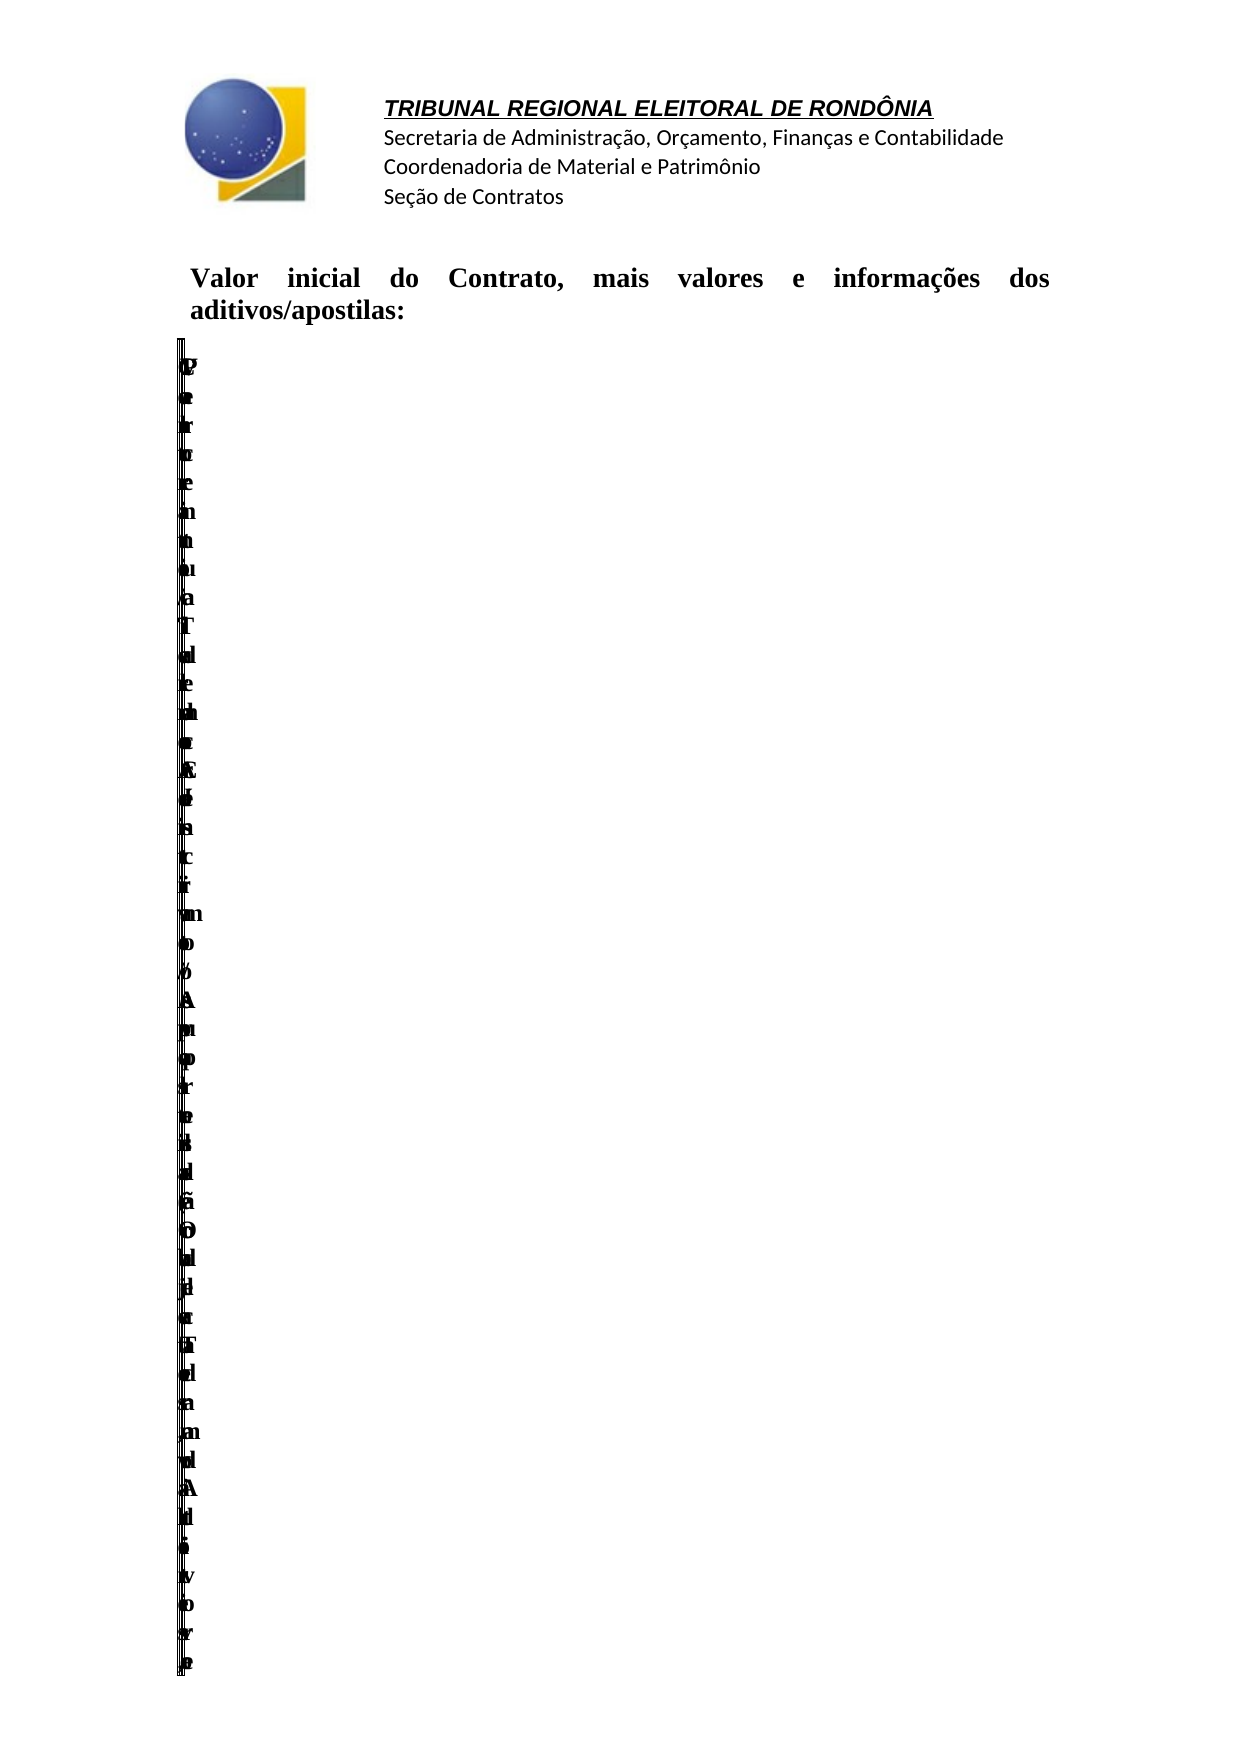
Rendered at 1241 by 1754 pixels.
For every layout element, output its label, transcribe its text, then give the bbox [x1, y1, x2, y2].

text Valor inicial do Contrato, mais valores e informações dos aditivos/apostilas: [190, 261, 1051, 325]
